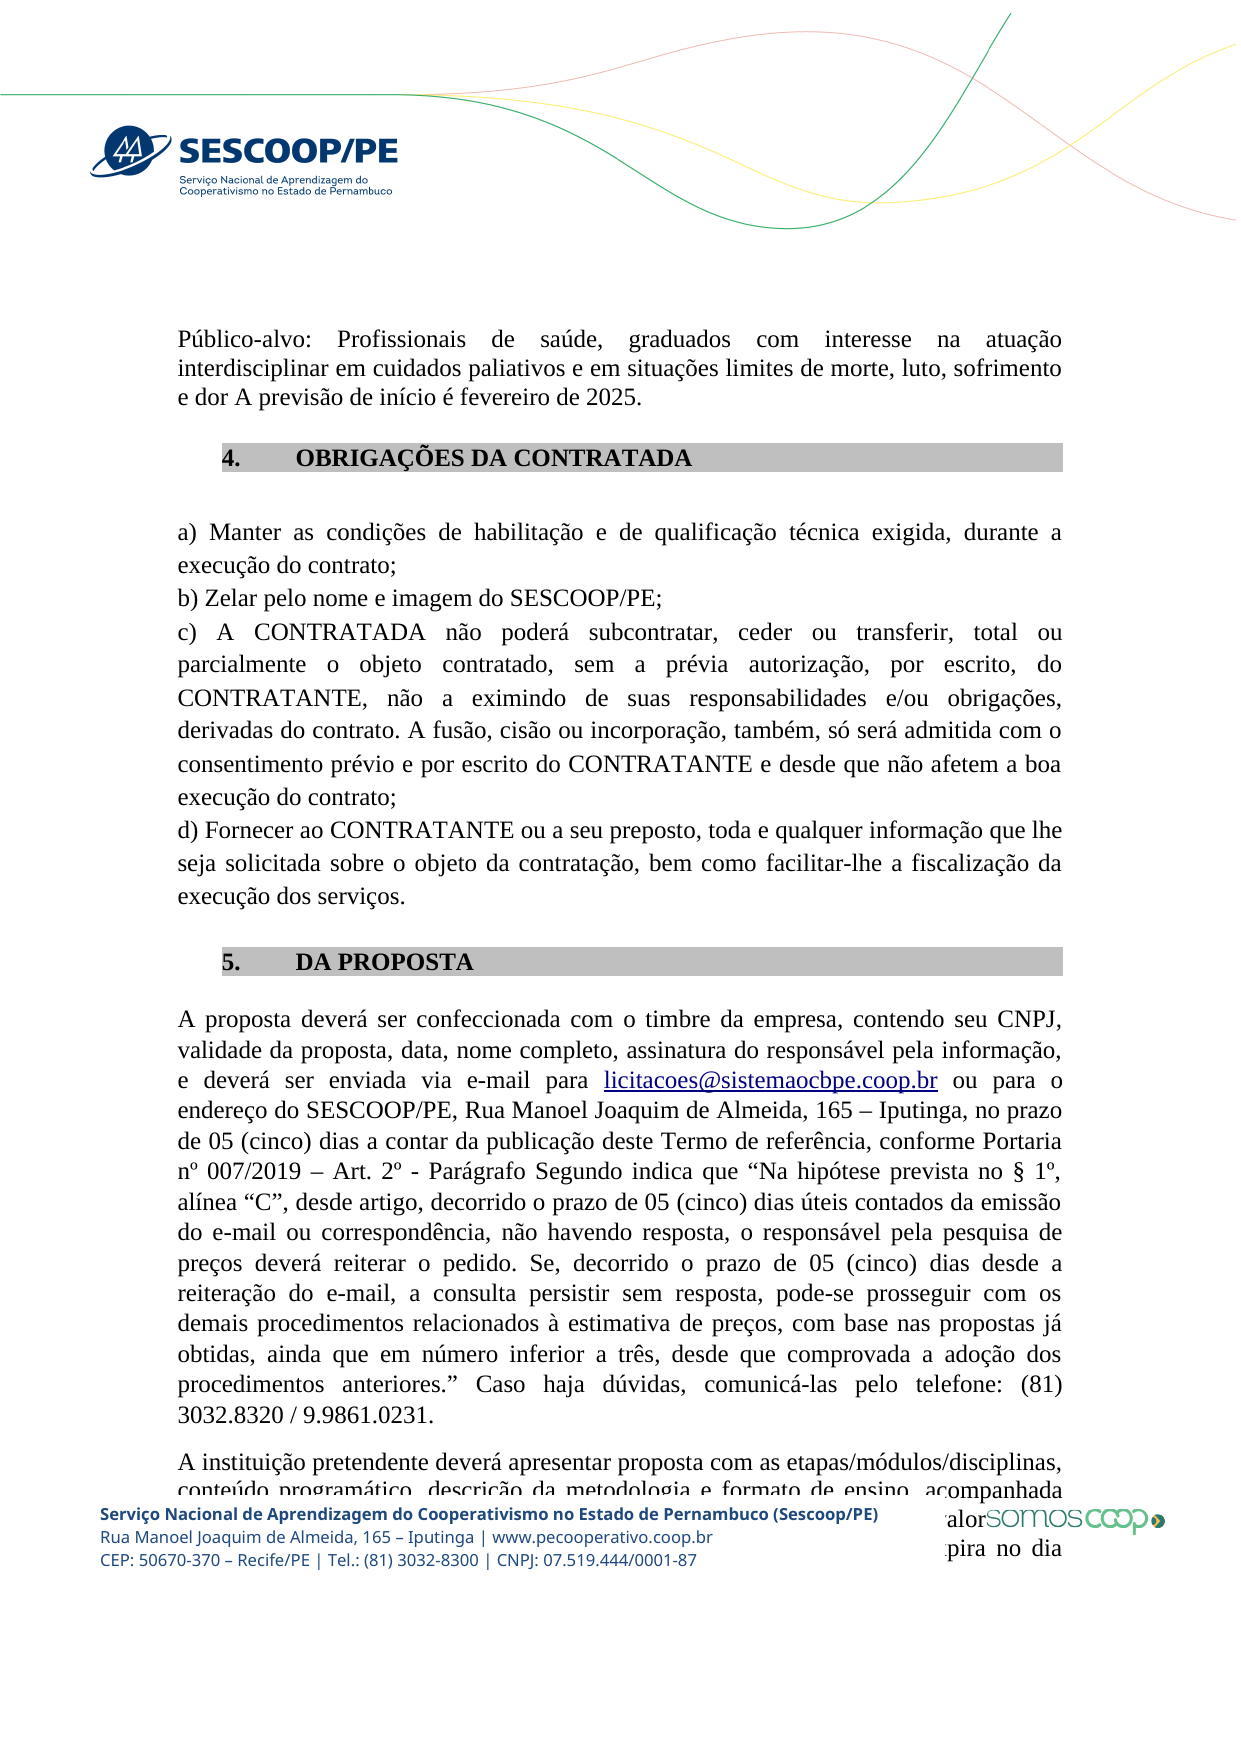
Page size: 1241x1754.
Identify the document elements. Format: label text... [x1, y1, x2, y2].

text A proposta deverá ser confeccionada com o timbre da empresa, contendo seu CNPJ, validade da proposta, data, nome completo, assinatura do responsável pela informação, e deverá ser enviada via e-mail para licitacoes@sistemaocbpe.coop.br ou para o endereço do SESCOOP/PE, Rua Manoel Joaquim de Almeida, 165 – Iputinga, no prazo de 05 (cinco) dias a contar da publicação deste Termo de referência, conforme Portaria nº 007/2019 – Art. 2º - Parágrafo Segundo indica que “Na hipótese prevista no § 1º, alínea “C”, desde artigo, decorrido o prazo de 05 (cinco) dias úteis contados da emissão do e-mail ou correspondência, não havendo resposta, o responsável pela pesquisa de preços deverá reiterar o pedido. Se, decorrido o prazo de 05 (cinco) dias desde a reiteração do e-mail, a consulta persistir sem resposta, pode-se prosseguir com os demais procedimentos relacionados à estimativa de preços, com base nas propostas já obtidas, ainda que em número inferior a três, desde que comprovada a adoção dos procedimentos anteriores.” Caso haja dúvidas, comunicá-las pelo telefone: (81) 3032.8320 / 9.9861.0231. [177, 1004, 1063, 1428]
list OBRIGAÇÕES DA CONTRATADA [222, 443, 1063, 472]
text a) Manter as condições de habilitação e de qualificação técnica exigida, durante a execução do contrato; [177, 517, 1063, 579]
text A instituição pretendente deverá apresentar proposta com as etapas/módulos/disciplinas, conteúdo programático, descrição da metodologia e formato de ensino, acompanhada do(s) currículo(s) do(s) instrutor(es) e proposta de preço detalhada com valor global e cronograma de desembolso. O prazo para envio de propostas expira no dia 17/12/2024. [177, 1447, 1063, 1591]
text d) Fornecer ao CONTRATANTE ou a seu preposto, toda e qualquer informação que lhe seja solicitada sobre o objeto da contratação, bem como facilitar-lhe a fiscalização da execução dos serviços. [177, 815, 1063, 909]
text c) A CONTRATADA não poderá subcontratar, ceder ou transferir, total ou parcialmente o objeto contratado, sem a prévia autorização, por escrito, do CONTRATANTE, não a eximindo de suas responsabilidades e/ou obrigações, derivadas do contrato. A fusão, cisão ou incorporação, também, só será admitida com o consentimento prévio e por escrito do CONTRATANTE e desde que não afetem a boa execução do contrato; [177, 617, 1063, 810]
text b) Zelar pelo nome e imagem do SESCOOP/PE; [177, 583, 1063, 612]
text Público-alvo: Profissionais de saúde, graduados com interesse na atuação interdisciplinar em cuidados paliativos e em situações limites de morte, luto, sofrimento e dor A previsão de início é fevereiro de 2025. [177, 324, 1063, 410]
list DA PROPOSTA [222, 947, 1063, 976]
